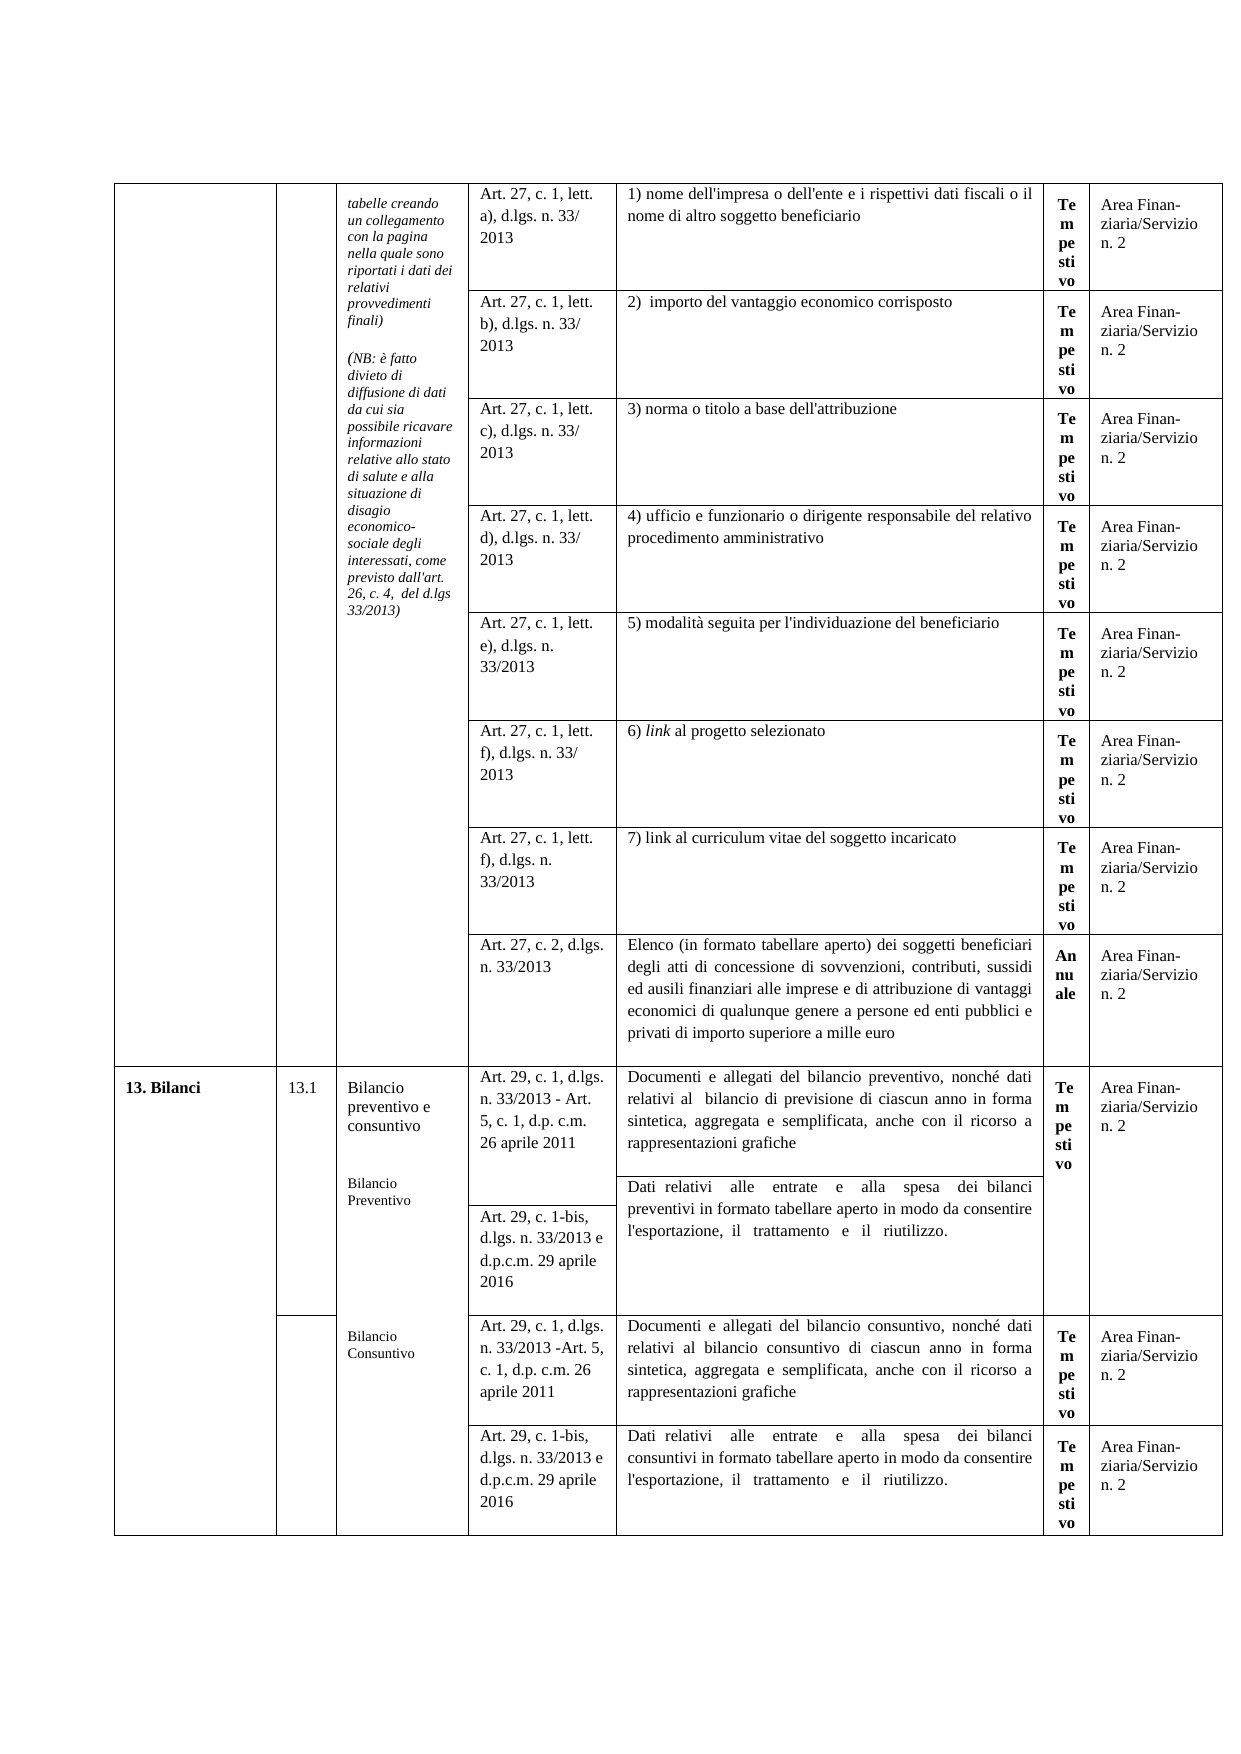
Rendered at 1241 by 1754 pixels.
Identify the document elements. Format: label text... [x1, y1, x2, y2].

table_cell Tempestivo [1044, 184, 1089, 290]
table_cell Tempestivo [1044, 613, 1089, 719]
table_cell Elenco (in formato tabellare aperto) dei soggetti beneficiari degli atti di concessione di sovvenzioni, contributi, sussidi ed ausili finanziari alle imprese e di attribuzione di vantaggi economici di qualunque genere a persone ed enti pubblici e privati di importo superiore a mille euro [617, 935, 1043, 1066]
table_cell Area Finan-ziaria/Servizio n. 2 [1090, 1067, 1222, 1315]
table_cell [115, 184, 276, 1066]
table_cell 2) importo del vantaggio economico corrisposto [617, 291, 1043, 398]
table_cell Tempestivo [1044, 1067, 1089, 1315]
table_cell Annuale [1044, 935, 1089, 1066]
table_cell Area Finan-ziaria/Servizio n. 2 [1090, 184, 1222, 290]
table_cell Area Finan-ziaria/Servizio n. 2 [1090, 1316, 1222, 1425]
table_cell Art. 27, c. 1, lett. d), d.lgs. n. 33/ 2013 [469, 506, 616, 612]
table_cell Tempestivo [1044, 828, 1089, 934]
table_cell Tempestivo [1044, 1426, 1089, 1535]
table_cell Art. 29, c. 1, d.lgs. n. 33/2013 -Art. 5, c. 1, d.p. c.m. 26 aprile 2011 [469, 1316, 616, 1425]
table_cell Tempestivo [1044, 506, 1089, 612]
table_cell 5) modalità seguita per l'individuazione del beneficiario [617, 613, 1043, 719]
table_cell Area Finan-ziaria/Servizio n. 2 [1090, 828, 1222, 934]
table_cell Art. 29, c. 1, d.lgs. n. 33/2013 - Art. 5, c. 1, d.p. c.m. 26 aprile 2011 [469, 1067, 616, 1205]
table_cell 6) link al progetto selezionato [617, 721, 1043, 827]
table_cell tabelle creando un collegamento con la pagina nella quale sono riportati i dati dei relativi provvedimenti finali) (NB: è fatto divieto di diffusione di dati da cui sia possibile ricavare informazioni relative allo stato di salute e alla situazione di disagio economico-sociale degli interessati, come previsto dall'art. 26, c. 4, del d.lgs 33/2013) [337, 184, 468, 1066]
table_cell 3) norma o titolo a base dell'attribuzione [617, 399, 1043, 505]
table_cell 4) ufficio e funzionario o dirigente responsabile del relativo procedimento amministrativo [617, 506, 1043, 612]
table_cell Art. 27, c. 2, d.lgs. n. 33/2013 [469, 935, 616, 1066]
table_cell 13. Bilanci [115, 1067, 276, 1535]
table_cell Art. 27, c. 1, lett. f), d.lgs. n. 33/2013 [469, 828, 616, 934]
table_cell Documenti e allegati del bilancio preventivo, nonché dati relativi al bilancio di previsione di ciascun anno in forma sintetica, aggregata e semplificata, anche con il ricorso a rappresentazioni grafiche [617, 1067, 1043, 1176]
table_cell Tempestivo [1044, 721, 1089, 827]
table_cell Art. 27, c. 1, lett. e), d.lgs. n. 33/2013 [469, 613, 616, 719]
table_cell Tempestivo [1044, 1316, 1089, 1425]
table_cell 7) link al curriculum vitae del soggetto incaricato [617, 828, 1043, 934]
table_cell Tempestivo [1044, 291, 1089, 398]
table_cell Documenti e allegati del bilancio consuntivo, nonché dati relativi al bilancio consuntivo di ciascun anno in forma sintetica, aggregata e semplificata, anche con il ricorso a rappresentazioni grafiche [617, 1316, 1043, 1425]
table_cell Area Finan-ziaria/Servizio n. 2 [1090, 1426, 1222, 1535]
table_cell Art. 27, c. 1, lett. b), d.lgs. n. 33/ 2013 [469, 291, 616, 398]
table_cell Dati relativi alle entrate e alla spesa dei bilanci preventivi in formato tabellare aperto in modo da consentire l'esportazione, il trattamento e il riutilizzo. [617, 1177, 1043, 1315]
table_cell Dati relativi alle entrate e alla spesa dei bilanci consuntivi in formato tabellare aperto in modo da consentire l'esportazione, il trattamento e il riutilizzo. [617, 1426, 1043, 1535]
table_cell Art. 27, c. 1, lett. c), d.lgs. n. 33/ 2013 [469, 399, 616, 505]
table_cell Area Finan-ziaria/Servizio n. 2 [1090, 935, 1222, 1066]
table_cell 13.1 [277, 1067, 336, 1315]
table_cell Art. 29, c. 1-bis, d.lgs. n. 33/2013 e d.p.c.m. 29 aprile 2016 [469, 1206, 616, 1315]
table_cell Art. 27, c. 1, lett. f), d.lgs. n. 33/ 2013 [469, 721, 616, 827]
table_cell Tempestivo [1044, 399, 1089, 505]
table_cell Area Finan-ziaria/Servizio n. 2 [1090, 506, 1222, 612]
table_cell Art. 27, c. 1, lett. a), d.lgs. n. 33/ 2013 [469, 184, 616, 290]
table_cell 1) nome dell'impresa o dell'ente e i rispettivi dati fiscali o il nome di altro soggetto beneficiario [617, 184, 1043, 290]
table_cell Area Finan-ziaria/Servizio n. 2 [1090, 721, 1222, 827]
table_cell Art. 29, c. 1-bis, d.lgs. n. 33/2013 e d.p.c.m. 29 aprile 2016 [469, 1426, 616, 1535]
table_cell [277, 1316, 336, 1535]
table_cell Area Finan-ziaria/Servizio n. 2 [1090, 291, 1222, 398]
table_cell Area Finan-ziaria/Servizio n. 2 [1090, 399, 1222, 505]
table_cell Area Finan-ziaria/Servizio n. 2 [1090, 613, 1222, 719]
table_cell Bilancio preventivo e consuntivo Bilancio Preventivo Bilancio Consuntivo [337, 1067, 468, 1535]
table_cell [277, 184, 336, 1066]
